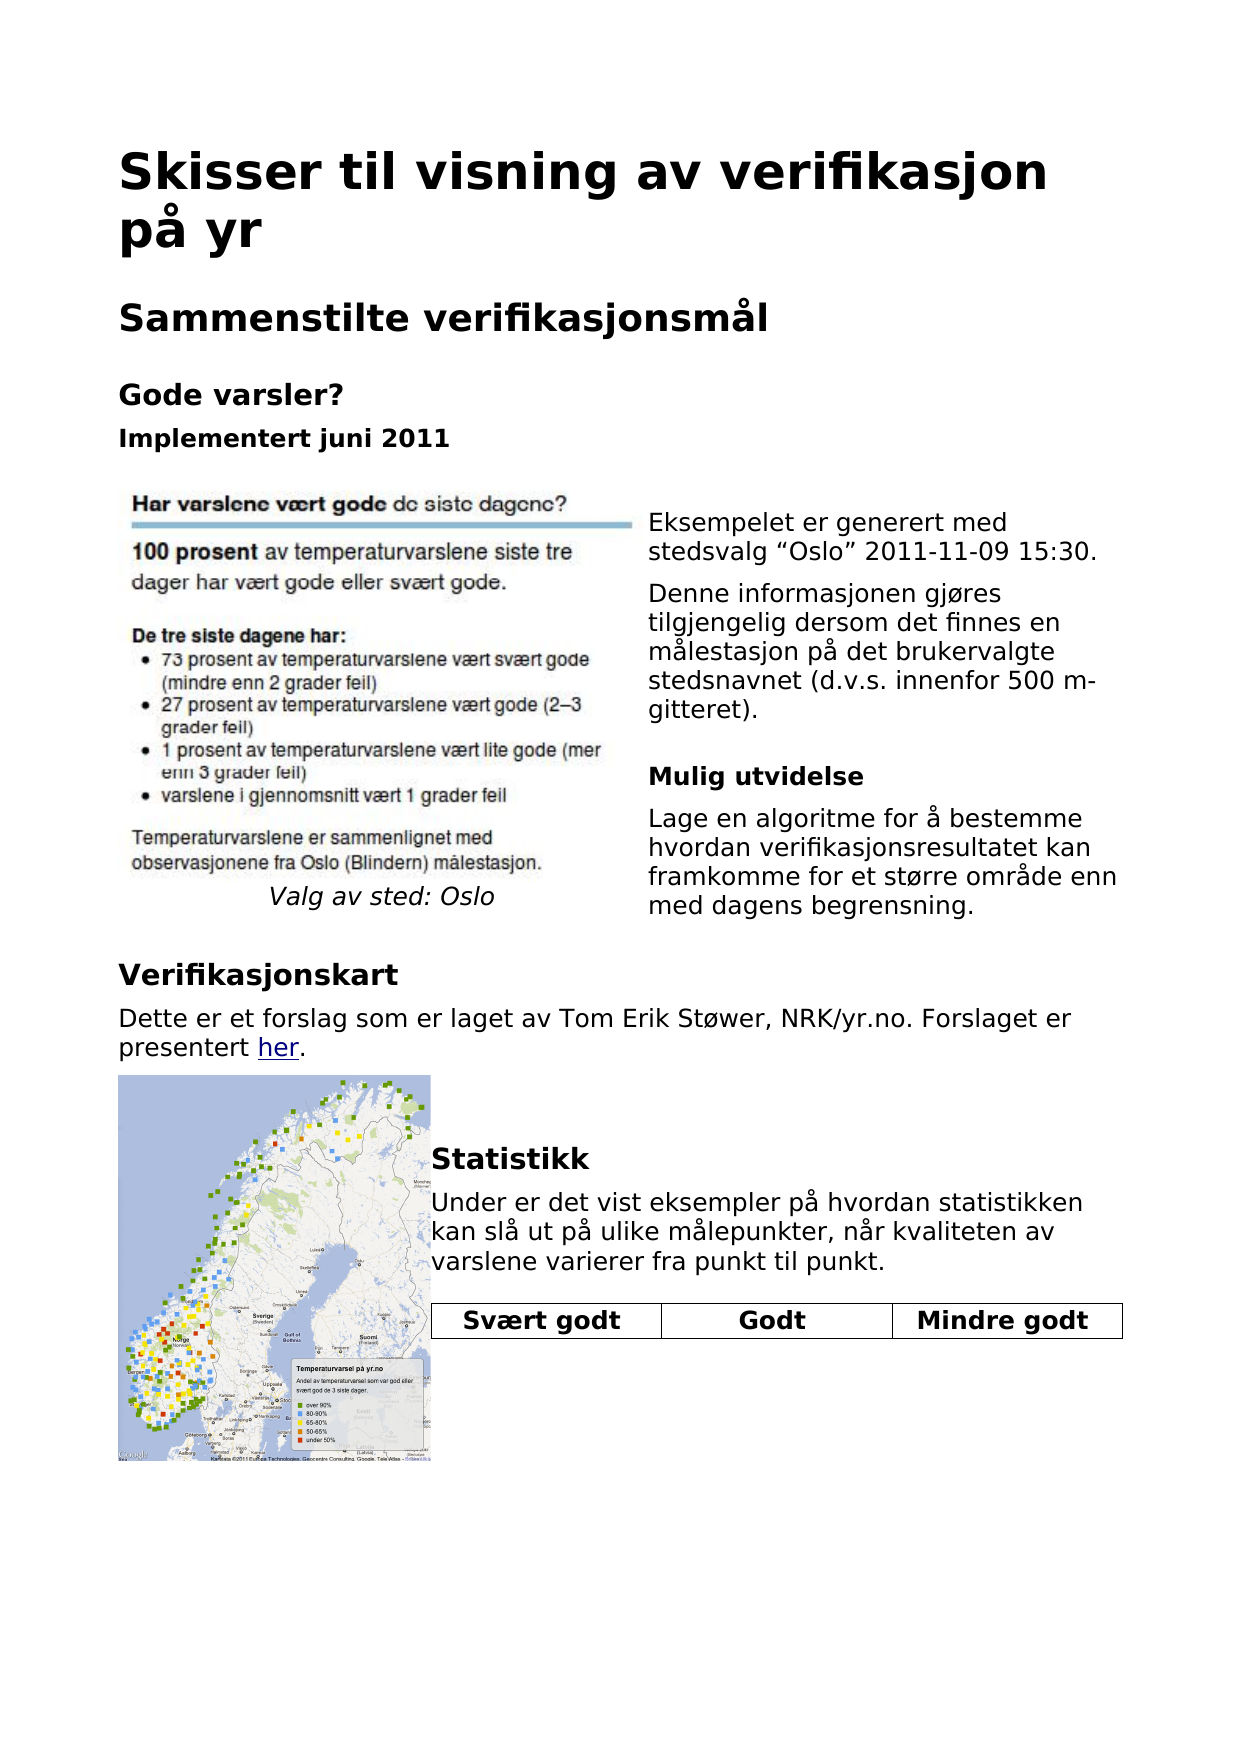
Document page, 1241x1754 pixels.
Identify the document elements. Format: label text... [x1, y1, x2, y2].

subtitle Mulig utvidelse [648, 762, 1122, 791]
table_header Svært godt [432, 1304, 661, 1338]
text Denne informasjonen gjøres tilgjengelig dersom det finnes en målestasjon på det brukervalgte stedsnavnet (d.v.s. innenfor 500 m-gitteret). [648, 579, 1122, 725]
subtitle Skisser til visning av verifikasjon på yr [118, 143, 1122, 259]
text Eksempelet er generert med stedsvalg “Oslo” 2011-11-09 15:30. [648, 508, 1122, 566]
text Valg av sted: Oslo [118, 882, 648, 911]
picture [118, 1075, 431, 1461]
picture [118, 466, 648, 882]
text Dette er et forslag som er laget av Tom Erik Støwer, NRK/yr.no. Forslaget er presentert her. [118, 1004, 1122, 1063]
subtitle Verifikasjonskart [118, 958, 1122, 992]
subtitle Gode varsler? [118, 378, 1122, 412]
text Implementert juni 2011 [118, 425, 1122, 454]
text Lage en algoritme for å bestemme hvordan verifikasjonsresultatet kan framkomme for et større område enn med dagens begrensning. [118, 804, 1122, 921]
table_header Mindre godt [893, 1304, 1122, 1338]
table_header Godt [662, 1304, 892, 1338]
subtitle Statistikk [431, 1142, 1122, 1176]
subtitle Sammenstilte verifikasjonsmål [118, 297, 1122, 341]
text Under er det vist eksempler på hvordan statistikken kan slå ut på ulike målepunkter, når kvaliteten av varslene varierer fra punkt til punkt. [431, 1188, 1122, 1276]
